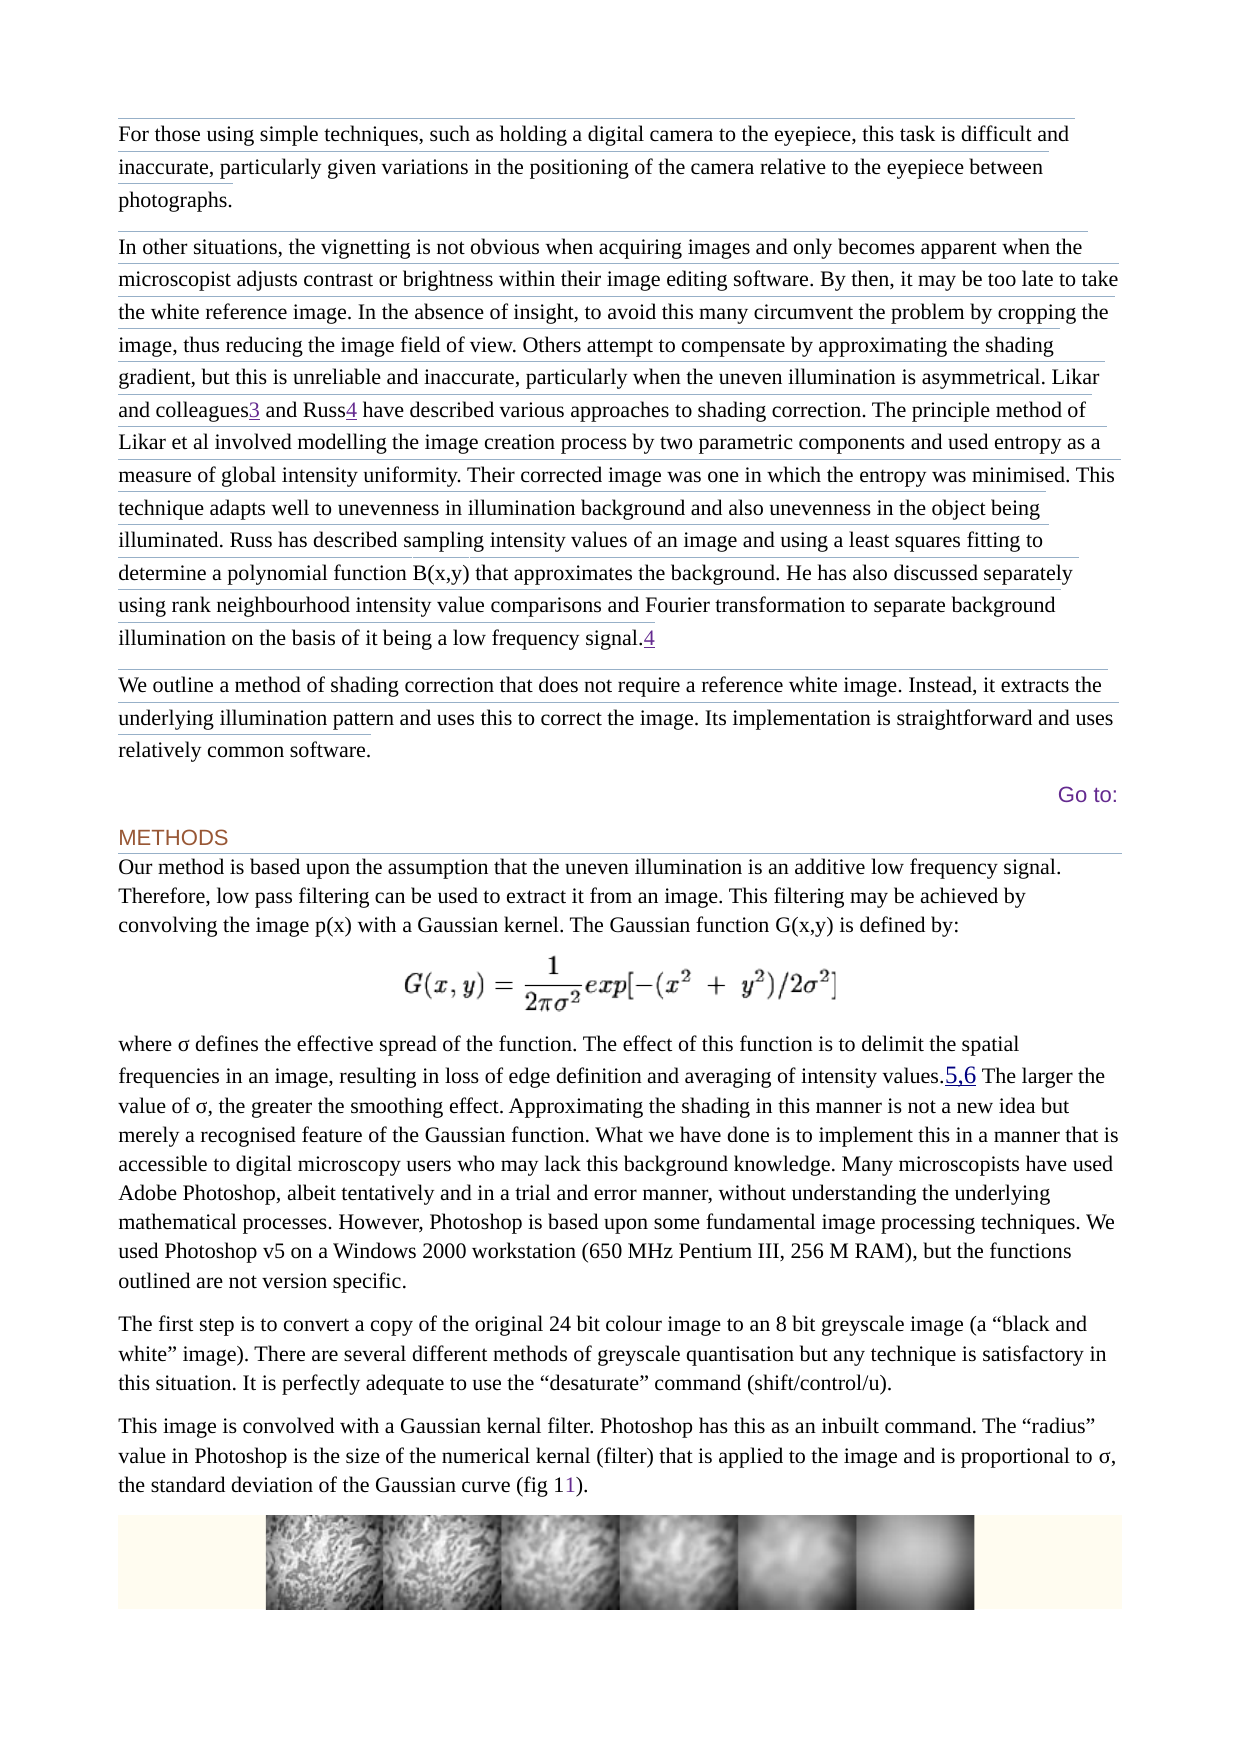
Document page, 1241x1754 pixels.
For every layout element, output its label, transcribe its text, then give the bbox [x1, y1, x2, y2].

text This image is convolved with a Gaussian kernal filter. Photoshop has this as an inbuilt command. The “radius” value in Photoshop is the size of the numerical kernal (filter) that is applied to the image and is proportional to σ, the standard deviation of the Gaussian curve (fig 1​1). [118, 1413, 1122, 1497]
picture [404, 955, 836, 1012]
subtitle METHODS [118, 825, 1122, 853]
text For those using simple techniques, such as holding a digital camera to the eyepiece, this task is difficult and inaccurate, particularly given variations in the positioning of the camera relative to the eyepiece between photographs. [118, 118, 1122, 212]
text In other situations, the vignetting is not obvious when acquiring images and only becomes apparent when the microscopist adjusts contrast or brightness within their image editing software. By then, it may be too late to take the white reference image. In the absence of insight, to avoid this many circumvent the problem by cropping the image, thus reducing the image field of view. Others attempt to compensate by approximating the shading gradient, but this is unreliable and inaccurate, particularly when the uneven illumination is asymmetrical. Likar and colleagues3 and Russ4 have described various approaches to shading correction. The principle method of Likar et al involved modelling the image creation process by two parametric components and used entropy as a measure of global intensity uniformity. Their corrected image was one in which the entropy was minimised. This technique adapts well to unevenness in illumination background and also unevenness in the object being illuminated. Russ has described sampling intensity values of an image and using a least squares fitting to determine a polynomial function B(x,y) that approximates the background. He has also discussed separately using rank neighbourhood intensity value comparisons and Fourier transformation to separate background illumination on the basis of it being a low frequency signal.4 [118, 231, 1122, 650]
text Go to: [118, 781, 1118, 807]
text We outline a method of shading correction that does not require a reference white image. Instead, it extracts the underlying illumination pattern and uses this to correct the image. Its implementation is straightforward and uses relatively common software. [118, 669, 1122, 763]
text Our method is based upon the assumption that the uneven illumination is an additive low frequency signal. Therefore, low pass filtering can be used to extract it from an image. This filtering may be achieved by convolving the image p(x) with a Gaussian kernel. The Gaussian function G(x,y) is defined by: [118, 854, 1122, 937]
text where σ defines the effective spread of the function. The effect of this function is to delimit the spatial frequencies in an image, resulting in loss of edge definition and averaging of intensity values.5,6 The larger the value of σ, the greater the smoothing effect. Approximating the shading in this manner is not a new idea but merely a recognised feature of the Gaussian function. What we have done is to implement this in a manner that is accessible to digital microscopy users who may lack this background knowledge. Many microscopists have used Adobe Photoshop, albeit tentatively and in a trial and error manner, without understanding the underlying mathematical processes. However, Photoshop is based upon some fundamental image processing techniques. We used Photoshop v5 on a Windows 2000 workstation (650 MHz Pentium III, 256 M RAM), but the functions outlined are not version specific. [118, 1030, 1122, 1293]
picture [265, 1515, 975, 1610]
text The first step is to convert a copy of the original 24 bit colour image to an 8 bit greyscale image (a “black and white” image). There are several different methods of greyscale quantisation but any technique is satisfactory in this situation. It is perfectly adequate to use the “desaturate” command (shift/control/u). [118, 1311, 1122, 1395]
